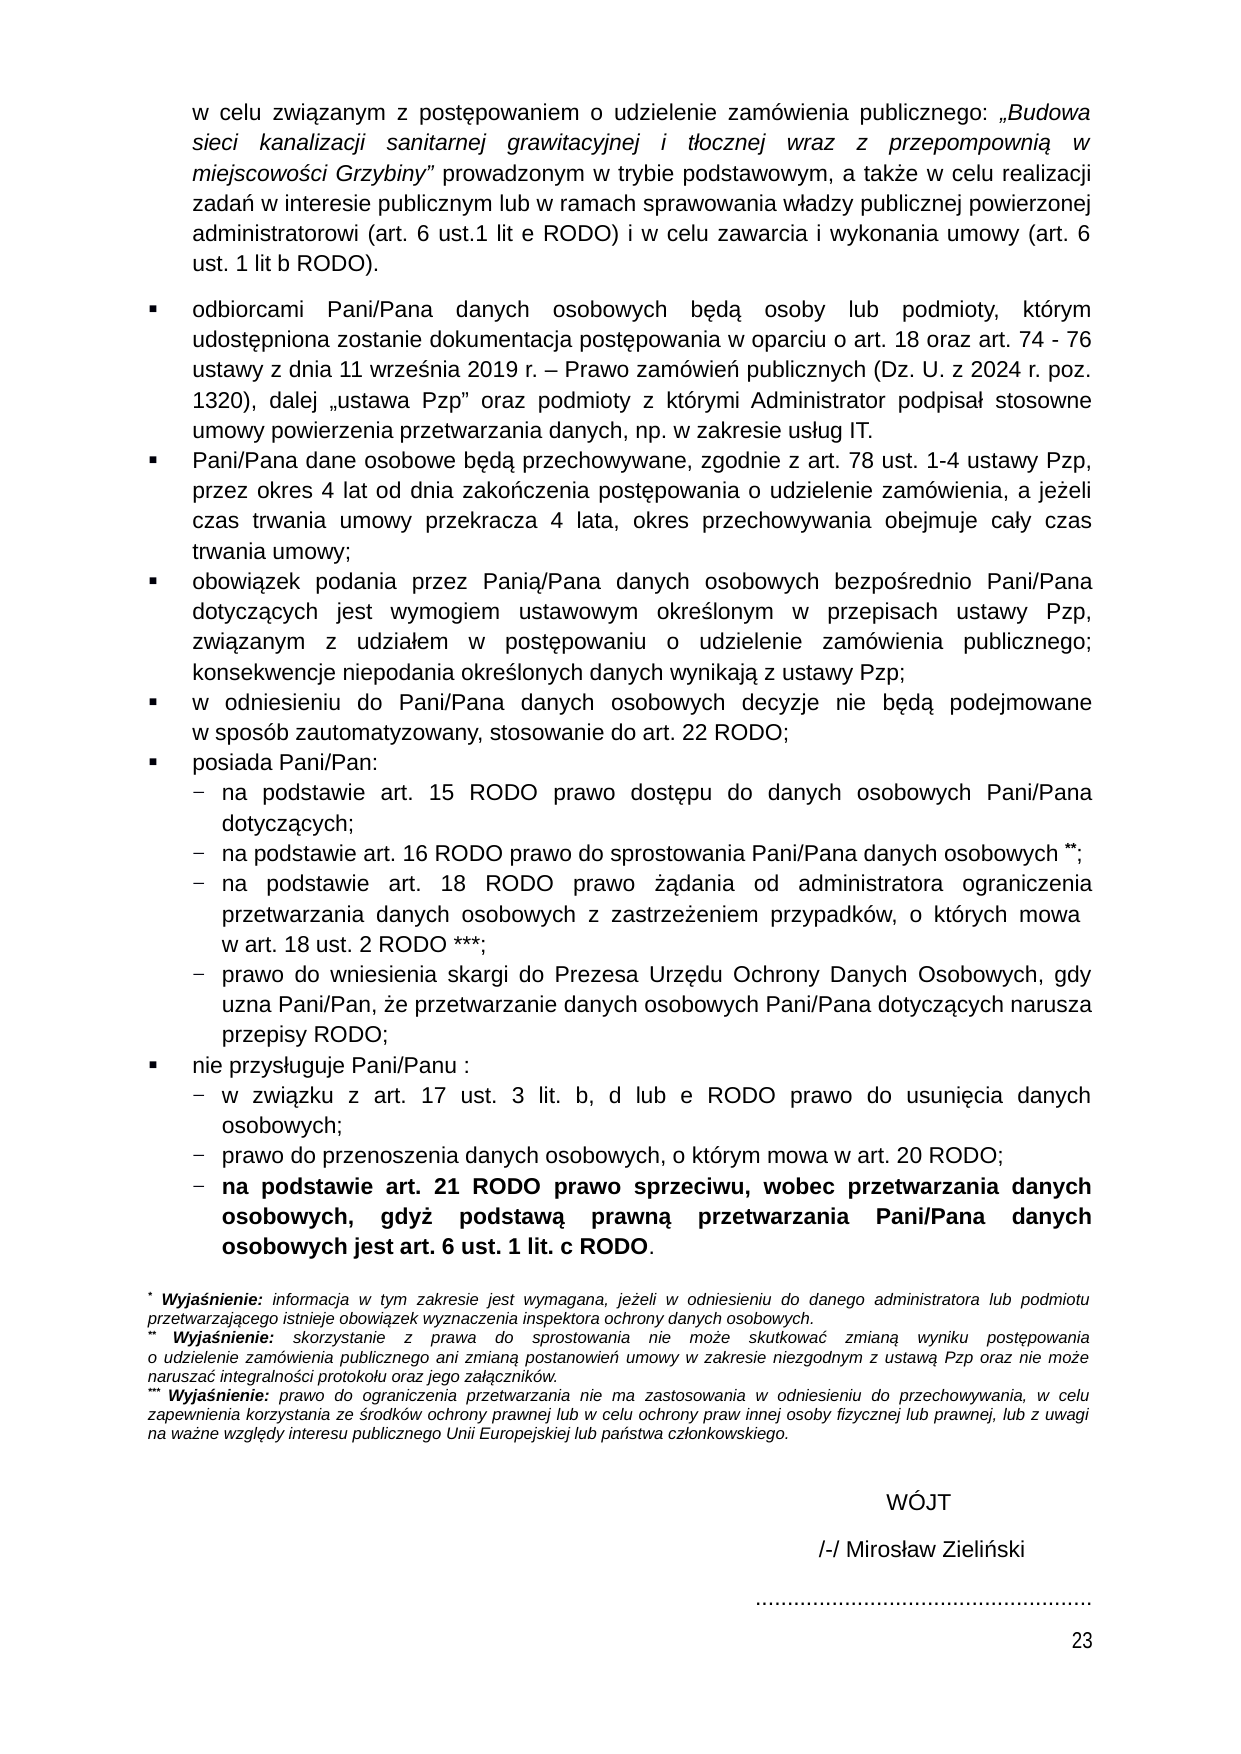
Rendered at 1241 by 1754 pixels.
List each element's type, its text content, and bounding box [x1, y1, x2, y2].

text /-/ Mirosław Zieliński [148, 1536, 1092, 1563]
list odbiorcami Pani/Pana danych osobowych będą osoby lub podmioty, którym udostępniona zostanie dokumentacja postępowania w oparciu o art. 18 oraz art. 74 - 76 ustawy z dnia 11 września 2019 r. – Prawo zamówień publicznych (Dz. U. z 2024 r. poz. 1320), dalej „ustawa Pzp” oraz podmioty z którymi Administrator podpisał stosowne umowy powierzenia przetwarzania danych, np. w zakresie usług IT. [148, 296, 1092, 443]
text *** Wyjaśnienie: prawo do ograniczenia przetwarzania nie ma zastosowania w odniesieniu do przechowywania, w celu zapewnienia korzystania ze środków ochrony prawnej lub w celu ochrony praw innej osoby fizycznej lub prawnej, lub z uwagi na ważne względy interesu publicznego Unii Europejskiej lub państwa członkowskiego. [148, 1386, 1092, 1443]
list prawo do wniesienia skargi do Prezesa Urzędu Ochrony Danych Osobowych, gdy uzna Pani/Pan, że przetwarzanie danych osobowych Pani/Pana dotyczących narusza przepisy RODO; [192, 961, 1092, 1048]
list w odniesieniu do Pani/Pana danych osobowych decyzje nie będą podejmowane w sposób zautomatyzowany, stosowanie do art. 22 RODO; [148, 689, 1092, 745]
list na podstawie art. 15 RODO prawo dostępu do danych osobowych Pani/Pana dotyczących; [192, 779, 1092, 836]
text * Wyjaśnienie: informacja w tym zakresie jest wymagana, jeżeli w odniesieniu do danego administratora lub podmiotu przetwarzającego istnieje obowiązek wyznaczenia inspektora ochrony danych osobowych. [148, 1290, 1092, 1328]
list w celu związanym z postępowaniem o udzielenie zamówienia publicznego: „Budowa sieci kanalizacji sanitarnej grawitacyjnej i tłocznej wraz z przepompownią w miejscowości Grzybiny” prowadzonym w trybie podstawowym, a także w celu realizacji zadań w interesie publicznym lub w ramach sprawowania władzy publicznej powierzonej administratorowi (art. 6 ust.1 lit e RODO) i w celu zawarcia i wykonania umowy (art. 6 ust. 1 lit b RODO). [192, 99, 1092, 276]
list prawo do przenoszenia danych osobowych, o którym mowa w art. 20 RODO; [192, 1142, 1092, 1169]
list na podstawie art. 18 RODO prawo żądania od administratora ograniczenia przetwarzania danych osobowych z zastrzeżeniem przypadków, o których mowa w art. 18 ust. 2 RODO ***; [192, 870, 1092, 957]
text WÓJT [812, 1489, 1092, 1515]
list obowiązek podania przez Panią/Pana danych osobowych bezpośrednio Pani/Pana dotyczących jest wymogiem ustawowym określonym w przepisach ustawy Pzp, związanym z udziałem w postępowaniu o udzielenie zamówienia publicznego; konsekwencje niepodania określonych danych wynikają z ustawy Pzp; [148, 568, 1092, 685]
text ..................................................... [148, 1583, 1092, 1610]
list posiada Pani/Pan: [148, 749, 1092, 775]
text ** Wyjaśnienie: skorzystanie z prawa do sprostowania nie może skutkować zmianą wyniku postępowania o udzielenie zamówienia publicznego ani zmianą postanowień umowy w zakresie niezgodnym z ustawą Pzp oraz nie może naruszać integralności protokołu oraz jego załączników. [148, 1328, 1092, 1386]
list na podstawie art. 16 RODO prawo do sprostowania Pani/Pana danych osobowych **; [192, 840, 1092, 866]
list na podstawie art. 21 RODO prawo sprzeciwu, wobec przetwarzania danych osobowych, gdyż podstawą prawną przetwarzania Pani/Pana danych osobowych jest art. 6 ust. 1 lit. c RODO. [192, 1173, 1092, 1260]
list w związku z art. 17 ust. 3 lit. b, d lub e RODO prawo do usunięcia danych osobowych; [192, 1082, 1092, 1138]
list nie przysługuje Pani/Panu : [148, 1052, 1092, 1078]
list Pani/Pana dane osobowe będą przechowywane, zgodnie z art. 78 ust. 1-4 ustawy Pzp, przez okres 4 lat od dnia zakończenia postępowania o udzielenie zamówienia, a jeżeli czas trwania umowy przekracza 4 lata, okres przechowywania obejmuje cały czas trwania umowy; [148, 447, 1092, 564]
